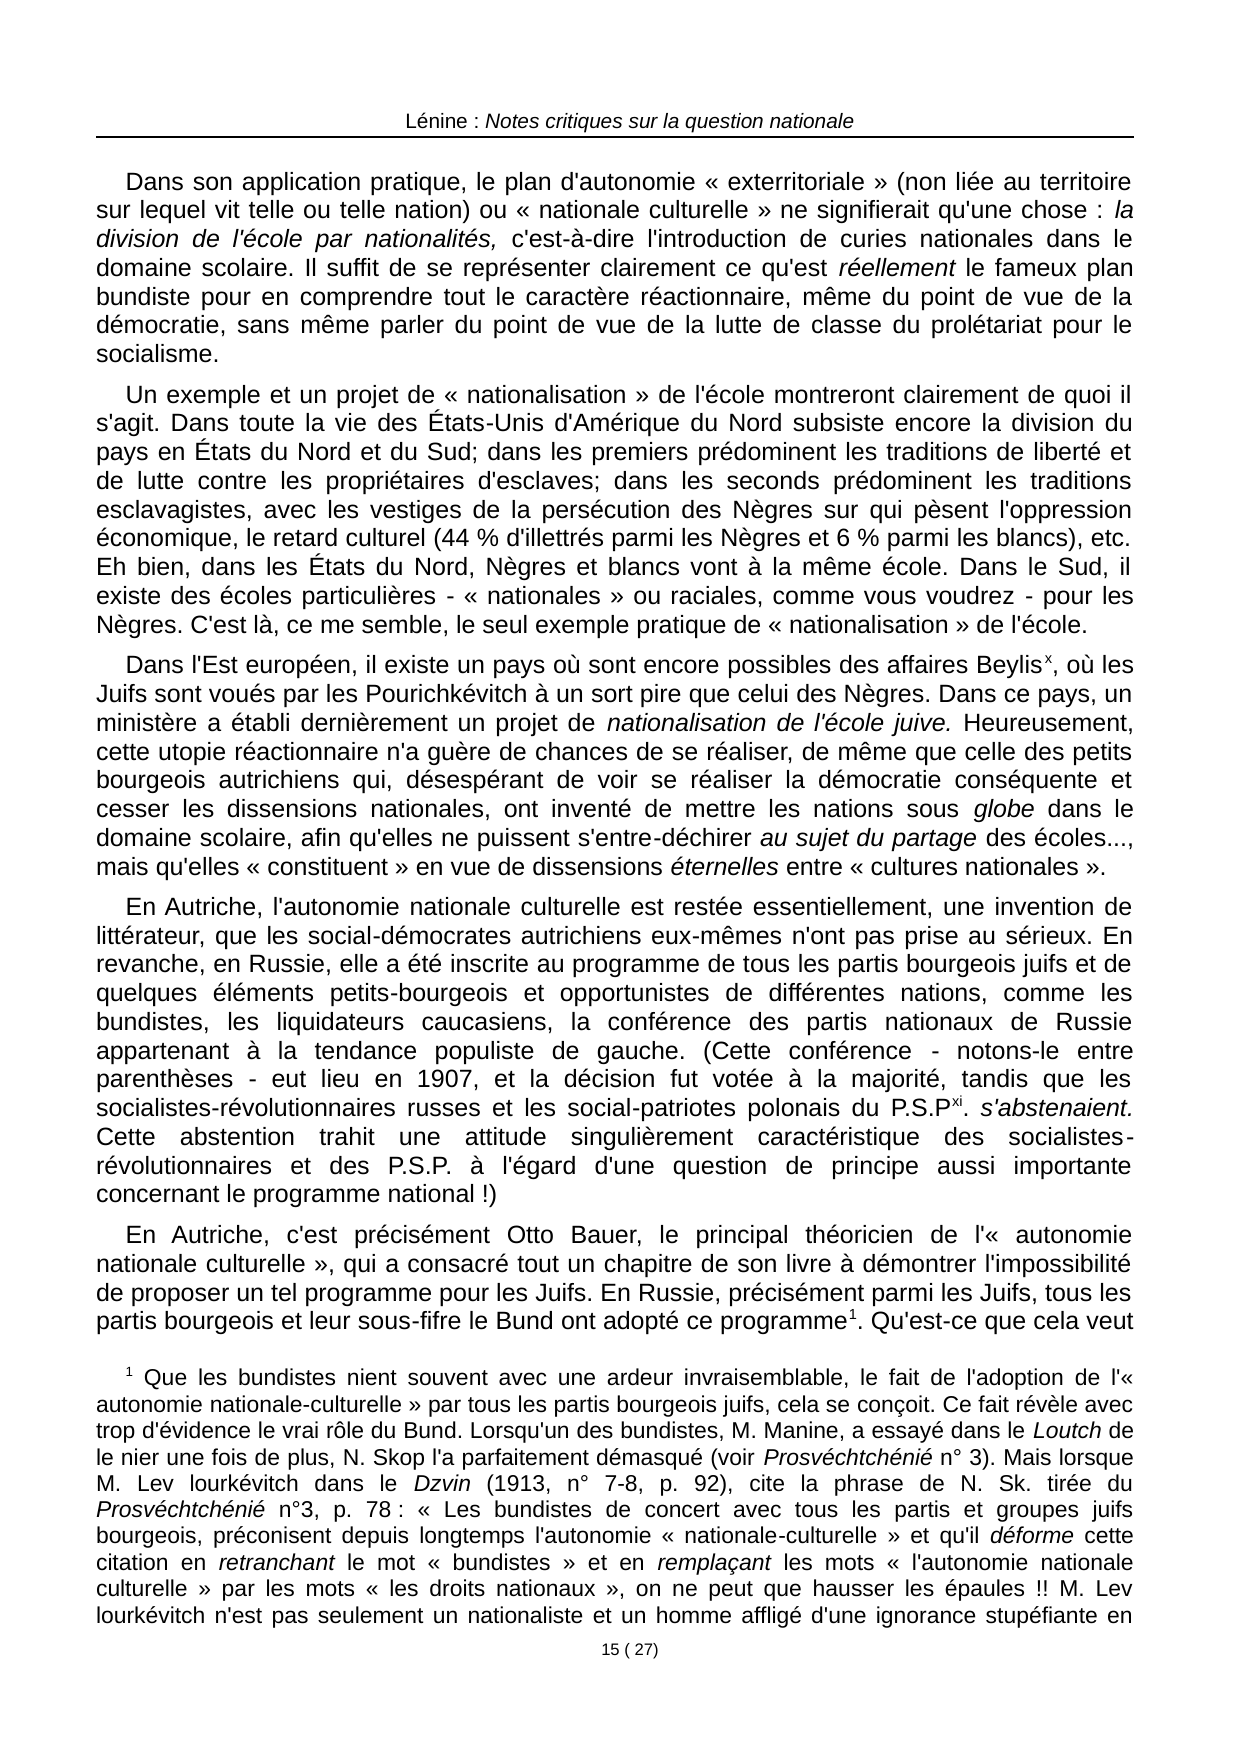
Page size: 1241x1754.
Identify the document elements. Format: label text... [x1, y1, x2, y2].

text Un exemple et un projet de « nationalisation » de l'école montreront clairement de quoi il s'agit. Dans toute la vie des États‑Unis d'Amérique du Nord subsiste encore la division du pays en États du Nord et du Sud; dans les premiers prédominent les traditions de liberté et de lutte contre les propriétaires d'esclaves; dans les seconds prédominent les traditions esclavagistes, avec les vestiges de la persécution des Nègres sur qui pèsent l'oppression économique, le retard culturel (44 % d'illettrés parmi les Nègres et 6 % parmi les blancs), etc. Eh bien, dans les États du Nord, Nègres et blancs vont à la même école. Dans le Sud, il existe des écoles particulières ‑ « nationales » ou raciales, comme vous voudrez ‑ pour les Nègres. C'est là, ce me semble, le seul exemple pratique de « nationalisation » de l'école. [96, 380, 1134, 638]
text Dans l'Est européen, il existe un pays où sont encore possibles des affaires Beylis, où les Juifs sont voués par les Pourichkévitch à un sort pire que celui des Nègres. Dans ce pays, un ministère a établi dernièrement un projet de nationalisation de l'école juive. Heureusement, cette utopie réactionnaire n'a guère de chances de se réaliser, de même que celle des petits bourgeois autrichiens qui, désespérant de voir se réaliser la démocratie conséquente et cesser les dissensions nationales, ont inventé de mettre les nations sous globe dans le domaine scolaire, afin qu'elles ne puissent s'entre‑déchirer au sujet du partage des écoles..., mais qu'elles « constituent » en vue de dissensions éternelles entre « cultures nationales ». [96, 650, 1134, 880]
text Que les bundistes nient souvent avec une ardeur invraisemblable, le fait de l'adoption de l'« autonomie nationale‑culturelle » par tous les partis bourgeois juifs, cela se conçoit. Ce fait révèle avec trop d'évidence le vrai rôle du Bund. Lorsqu'un des bundistes, M. Manine, a essayé dans le Loutch de le nier une fois de plus, N. Skop l'a parfaitement démasqué (voir Prosvéchtchénié n° 3). Mais lorsque M. Lev lourkévitch dans le Dzvin (1913, n° 7­-8, p. 92), cite la phrase de N. Sk. tirée du Prosvéchtchénié n°3, p. 78 : « Les bundistes de concert avec tous les partis et groupes juifs bourgeois, préconisent depuis longtemps l'autonomie « nationale‑culturelle » et qu'il déforme cette citation en retranchant le mot « bundistes » et en remplaçant les mots « l'autonomie nationale culturelle » par les mots « les droits nationaux », on ne peut que hausser les épaules !! M. Lev lourkévitch n'est pas seulement un nationaliste et un homme affligé d'une ignorance stupéfiante en matière d'histoire de la social‑démocratie et de son programme, il va jusqu'à truquer purement et simplement les citations au profit du Bund. Il faut croire que la situation du Bund et des lourkévitch n'est pas des plus brillantes ! (Note de l’auteur) [96, 1364, 1134, 1628]
text En Autriche, l'autonomie nationale culturelle est restée essentiellement, une invention de littérateur, que les social‑démocrates autrichiens eux‑mêmes n'ont pas prise au sérieux. En revanche, en Russie, elle a été inscrite au programme de tous les partis bourgeois juifs et de quelques éléments petits‑bourgeois et opportunistes de différentes nations, comme les bundistes, les liquidateurs caucasiens, la conférence des partis nationaux de Russie appartenant à la tendance populiste de gauche. (Cette conférence ‑ notons‑le entre parenthèses ‑ eut lieu en 1907, et la décision fut votée à la majorité, tandis que les socialistes‑révolutionnaires russes et les social­-patriotes polonais du P.S.P. s'abstenaient. Cette abstention trahit une attitude singulièrement caractéristique des socialistes­-révolutionnaires et des P.S.P. à l'égard d'une question de principe aussi importante concernant le programme national !) [96, 892, 1134, 1208]
text En Autriche, c'est précisément Otto Bauer, le principal théoricien de l'« autonomie nationale culturelle », qui a consacré tout un chapitre de son livre à démontrer l'impossibilité de proposer un tel programme pour les Juifs. En Russie, précisément parmi les Juifs, tous les partis bourgeois et leur sous‑fifre le Bund ont adopté ce programme. Qu'est‑ce que cela veut [96, 1220, 1134, 1335]
text Dans son application pratique, le plan d'autonomie « exterritoriale » (non liée au territoire sur lequel vit telle ou telle nation) ou « nationale culturelle » ne signifierait qu'une chose : la division de l'école par nationalités, c'est‑à‑dire l'introduction de curies nationales dans le domaine scolaire. Il suffit de se représenter clairement ce qu'est réellement le fameux plan bundiste pour en comprendre tout le caractère réactionnaire, même du point de vue de la démocratie, sans même parler du point de vue de la lutte de classe du prolétariat pour le socialisme. [96, 167, 1134, 368]
